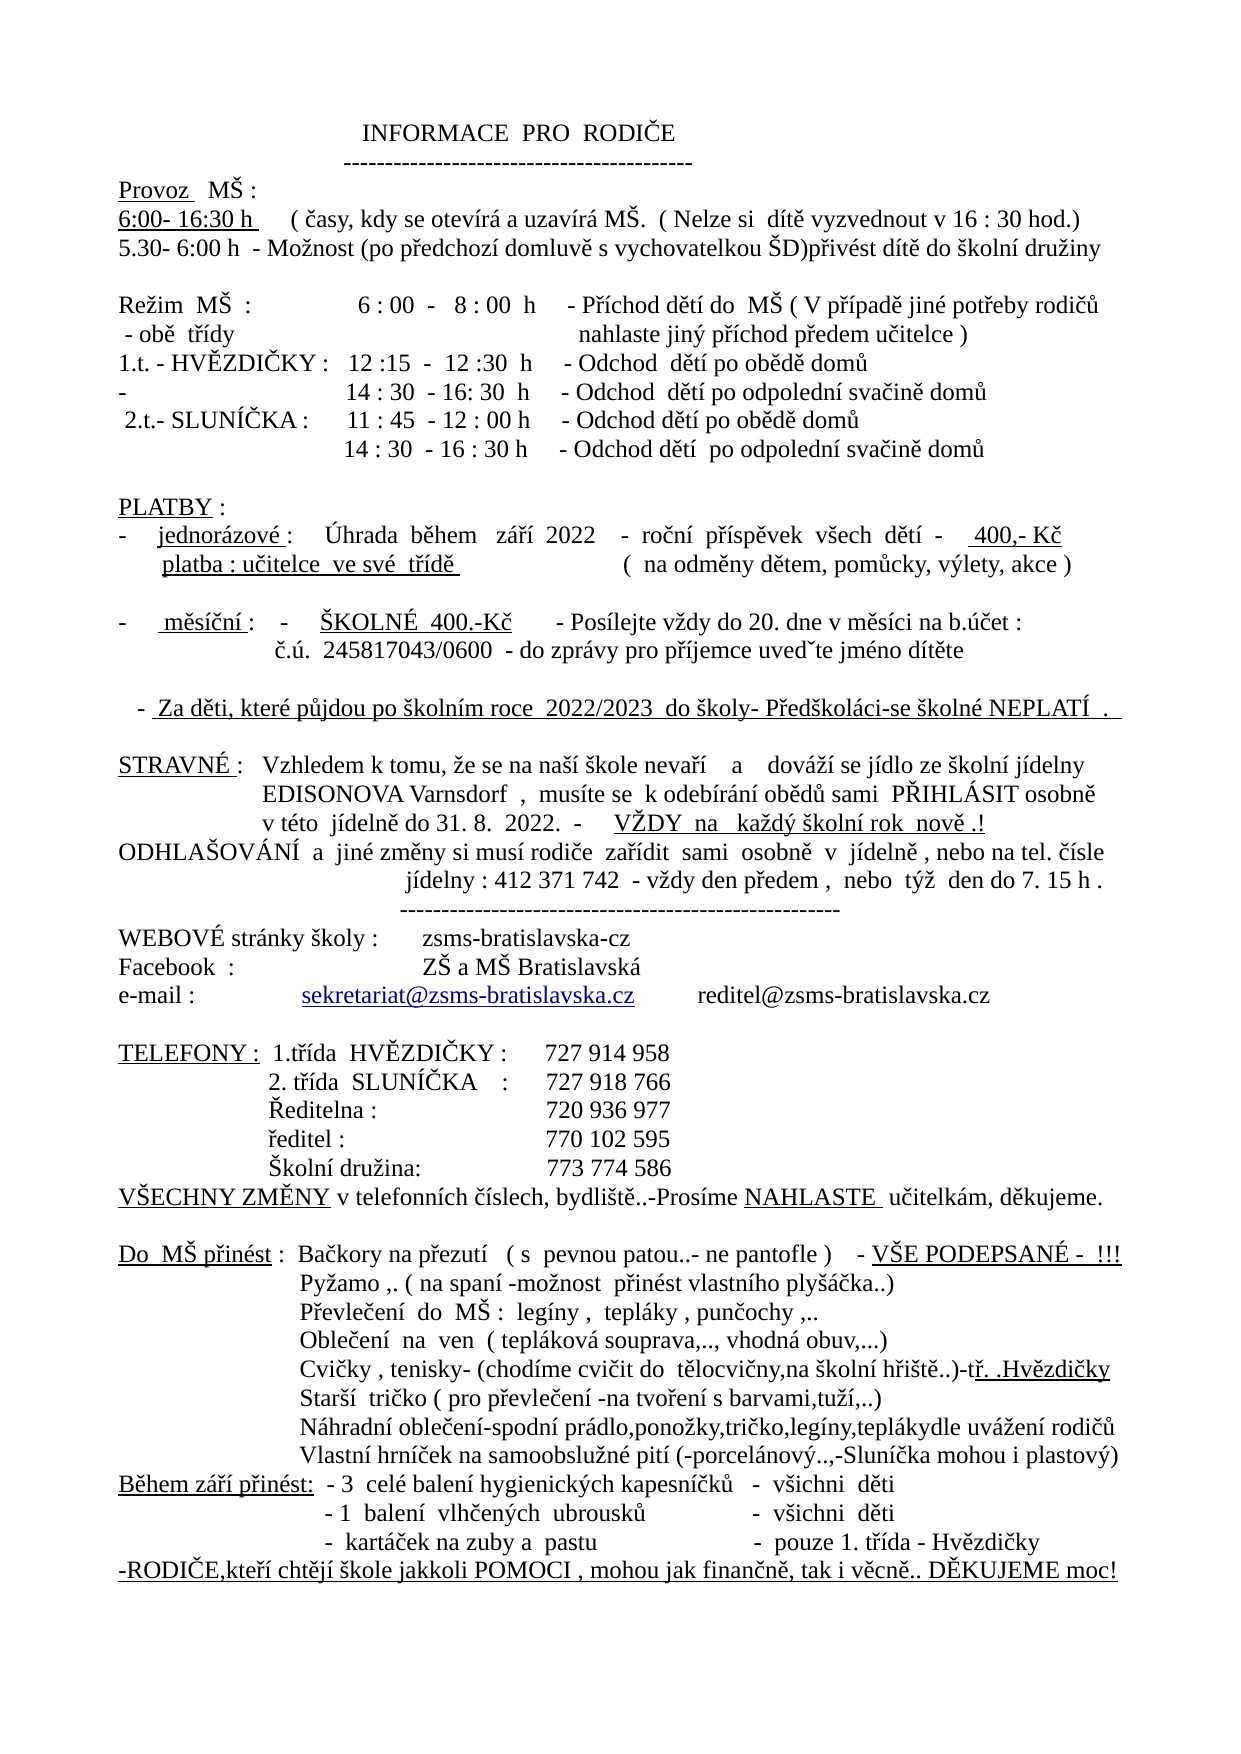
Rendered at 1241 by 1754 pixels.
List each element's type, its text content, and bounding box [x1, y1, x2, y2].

text STRAVNÉ : Vzhledem k tomu, že se na naší škole nevaří a dováží se jídlo ze školní jídelny [118, 751, 1122, 779]
text - obě třídy nahlaste jiný příchod předem učitelce ) [118, 319, 1122, 348]
text Během září přinést: - 3 celé balení hygienických kapesníčků - všichni děti [118, 1469, 1122, 1498]
text - kartáček na zuby a pastu - pouze 1. třída - Hvězdičky [118, 1527, 1122, 1556]
text EDISONOVA Varnsdorf , musíte se k odebírání obědů sami PŘIHLÁSIT osobně [118, 779, 1122, 808]
text ODHLAŠOVÁNÍ a jiné změny si musí rodiče zařídit sami osobně v jídelně , nebo na tel. čísle [118, 837, 1122, 866]
text 6:00- 16:30 h ( časy, kdy se otevírá a uzavírá MŠ. ( Nelze si dítě vyzvednout v 16 : 30 hod.) [118, 204, 1122, 233]
text -RODIČE,kteří chtějí škole jakkoli POMOCI , mohou jak finančně, tak i věcně.. DĚKUJEME moc! [118, 1556, 1122, 1584]
text Ředitelna : 720 936 977 [118, 1096, 1122, 1124]
text Pyžamo ,. ( na spaní -možnost přinést vlastního plyšáčka..) [118, 1268, 1122, 1297]
text - Za děti, které půjdou po školním roce 2022/2023 do školy- Předškoláci-se školné NEPLATÍ . [118, 693, 1122, 722]
text č.ú. 245817043/0600 - do zprávy pro příjemce uvedˇte jméno dítěte [118, 636, 1122, 664]
text jídelny : 412 371 742 - vždy den předem , nebo týž den do 7. 15 h . [118, 866, 1122, 894]
text ------------------------------------------ [118, 147, 1122, 176]
text ředitel : 770 102 595 [118, 1124, 1122, 1153]
text Oblečení na ven ( tepláková souprava,.., vhodná obuv,...) [118, 1326, 1122, 1354]
text - 1 balení vlhčených ubrousků - všichni děti [118, 1498, 1122, 1527]
text 1.t. - HVĚZDIČKY : 12 :15 - 12 :30 h - Odchod dětí po obědě domů - 14 : 30 - 16: 30 h - Odchod dětí po odpolední svačině domů [118, 348, 1122, 406]
text v této jídelně do 31. 8. 2022. - VŽDY na každý školní rok nově .! [118, 808, 1122, 837]
text Náhradní oblečení-spodní prádlo,ponožky,tričko,legíny,teplákydle uvážení rodičů [118, 1412, 1122, 1441]
text Do MŠ přinést : Bačkory na přezutí ( s pevnou patou..- ne pantofle ) - VŠE PODEPSANÉ - !!! [118, 1239, 1122, 1268]
text Školní družina: 773 774 586 [118, 1153, 1122, 1182]
text Vlastní hrníček na samoobslužné pití (-porcelánový..,-Sluníčka mohou i plastový) [118, 1441, 1122, 1469]
text 2.t.- SLUNÍČKA : 11 : 45 - 12 : 00 h - Odchod dětí po obědě domů [118, 406, 1122, 434]
text 2. třída SLUNÍČKA : 727 918 766 [118, 1067, 1122, 1096]
text - měsíční : - ŠKOLNÉ 400.-Kč - Posílejte vždy do 20. dne v měsíci na b.účet : [118, 607, 1122, 636]
text Převlečení do MŠ : legíny , tepláky , punčochy ,.. [118, 1297, 1122, 1326]
text TELEFONY : 1.třída HVĚZDIČKY : 727 914 958 [118, 1038, 1122, 1067]
text ----------------------------------------------------- [118, 894, 1122, 923]
text VŠECHNY ZMĚNY v telefonních číslech, bydliště..-Prosíme NAHLASTE učitelkám, děkujeme. [118, 1182, 1122, 1211]
text Režim MŠ : 6 : 00 - 8 : 00 h - Příchod dětí do MŠ ( V případě jiné potřeby rodičů [118, 291, 1122, 319]
text e-mail : sekretariat@zsms-bratislavska.cz reditel@zsms-bratislavska.cz [118, 981, 1122, 1009]
text Provoz MŠ : [118, 176, 1122, 204]
text PLATBY : [118, 492, 1122, 521]
text 5.30- 6:00 h - Možnost (po předchozí domluvě s vychovatelkou ŠD)přivést dítě do školní družiny [118, 233, 1122, 262]
text INFORMACE PRO RODIČE [118, 118, 1122, 147]
text WEBOVÉ stránky školy : zsms-bratislavska-cz [118, 923, 1122, 952]
text - jednorázové : Úhrada během září 2022 - roční příspěvek všech dětí - 400,- Kč [118, 521, 1122, 549]
text Cvičky , tenisky- (chodíme cvičit do tělocvičny,na školní hřiště..)-tř. .Hvězdičky [118, 1354, 1122, 1383]
text Starší tričko ( pro převlečení -na tvoření s barvami,tuží,..) [118, 1383, 1122, 1412]
text Facebook : ZŠ a MŠ Bratislavská [118, 952, 1122, 981]
text platba : učitelce ve své třídě ( na odměny dětem, pomůcky, výlety, akce ) [118, 549, 1122, 578]
text 14 : 30 - 16 : 30 h - Odchod dětí po odpolední svačině domů [118, 434, 1122, 463]
